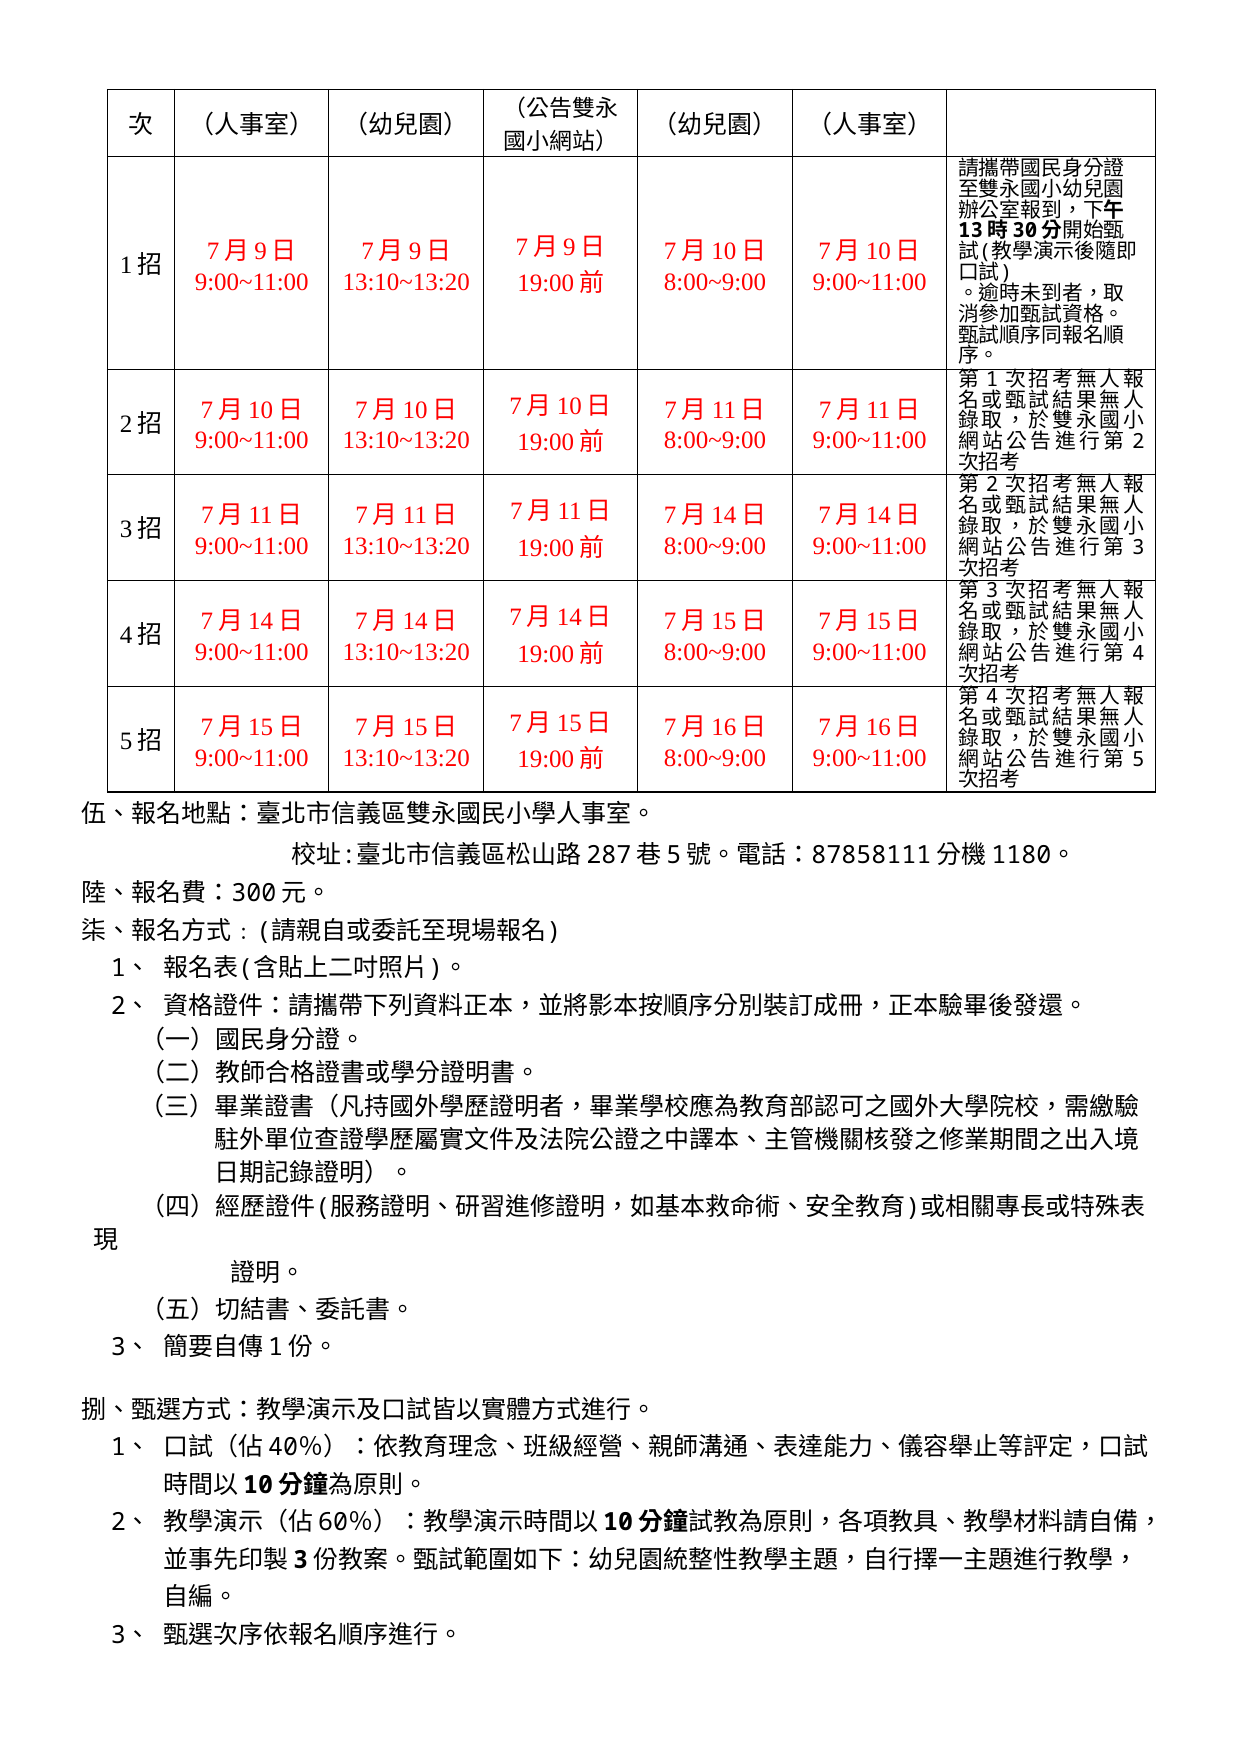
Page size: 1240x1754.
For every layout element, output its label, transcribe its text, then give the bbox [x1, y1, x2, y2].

table_cell 1招 [108, 157, 174, 368]
text 柒、報名方式﹕(請親自或委託至現場報名) [81, 909, 1160, 947]
table_cell 7月10日 19:00前 [484, 370, 637, 474]
table_cell 7月10日 13:10~13:20 [329, 370, 483, 474]
table_header （幼兒園） [329, 90, 483, 156]
text 證明。 [94, 1255, 1160, 1288]
table_cell 7月14日 8:00~9:00 [638, 475, 792, 579]
table_cell 第4次招考無人報名或甄試結果無人錄取，於雙永國小網站公告進行第5次招考 [947, 687, 1155, 791]
table_cell 7月15日 9:00~11:00 [793, 581, 946, 686]
table_cell 第2次招考無人報名或甄試結果無人錄取，於雙永國小網站公告進行第3次招考 [947, 475, 1155, 579]
table_cell 7月11日 19:00前 [484, 475, 637, 579]
table_header 次 [108, 90, 174, 156]
table_cell 第1次招考無人報名或甄試結果無人錄取，於雙永國小網站公告進行第2次招考 [947, 370, 1155, 474]
text 捌、甄選方式：教學演示及口試皆以實體方式進行。 [81, 1388, 1160, 1426]
list 教學演示（佔60％）：教學演示時間以10分鐘試教為原則，各項教具、教學材料請自備，並事先印製3份教案。甄試範圍如下：幼兒園統整性教學主題，自行擇一主題進行教學，自編。 [111, 1501, 1160, 1613]
table_cell 7月15日 13:10~13:20 [329, 687, 483, 791]
table_cell 7月15日 8:00~9:00 [638, 581, 792, 686]
table_cell 7月9日 19:00前 [484, 157, 637, 368]
table_cell 7月9日 9:00~11:00 [175, 157, 328, 368]
table_cell 請攜帶國民身分證至雙永國小幼兒園辦公室報到，下午13時30分開始甄試(教學演示後隨即口試) 。逾時未到者，取消參加甄試資格。甄試順序同報名順序。 [947, 157, 1155, 368]
table_cell 7月14日 13:10~13:20 [329, 581, 483, 686]
table_header （人事室） [793, 90, 946, 156]
list 報名表(含貼上二吋照片)。 [111, 947, 1160, 984]
text （三）畢業證書（凡持國外學歷證明者，畢業學校應為教育部認可之國外大學院校，需繳驗駐外單位查證學歷屬實文件及法院公證之中譯本、主管機關核發之修業期間之出入境日期記錄證明）。 [139, 1088, 1160, 1188]
table_cell 第3次招考無人報名或甄試結果無人錄取，於雙永國小網站公告進行第4次招考 [947, 581, 1155, 686]
table_cell 5招 [108, 687, 174, 791]
text （五）切結書、委託書。 [94, 1288, 1160, 1326]
list 口試（佔40％）：依教育理念、班級經營、親師溝通、表達能力、儀容舉止等評定，口試時間以10分鐘為原則。 [111, 1426, 1160, 1501]
table_cell 7月10日 8:00~9:00 [638, 157, 792, 368]
table_cell 3招 [108, 475, 174, 579]
list 甄選次序依報名順序進行。 [111, 1613, 1160, 1651]
table_cell 7月15日 19:00前 [484, 687, 637, 791]
table_header [947, 90, 1155, 156]
table_cell 7月14日 19:00前 [484, 581, 637, 686]
table_cell 7月11日 9:00~11:00 [175, 475, 328, 579]
table_cell 7月11日 8:00~9:00 [638, 370, 792, 474]
text 伍、報名地點：臺北市信義區雙永國民小學人事室。 [81, 792, 1160, 830]
table_cell 7月15日 9:00~11:00 [175, 687, 328, 791]
list 簡要自傳1份。 [111, 1326, 1160, 1363]
text 陸、報名費：300元。 [81, 872, 1160, 909]
table_cell 7月16日 8:00~9:00 [638, 687, 792, 791]
text 校址:臺北市信義區松山路287巷5號。電話：87858111分機1180。 [81, 830, 1160, 872]
table_cell 7月10日 9:00~11:00 [793, 157, 946, 368]
list 資格證件：請攜帶下列資料正本，並將影本按順序分別裝訂成冊，正本驗畢後發還。 [111, 984, 1160, 1022]
table_header （人事室） [175, 90, 328, 156]
text （一）國民身分證。 [81, 1022, 1160, 1055]
text （四）經歷證件(服務證明、研習進修證明，如基本救命術、安全教育)或相關專長或特殊表現 [94, 1188, 1160, 1255]
text （二）教師合格證書或學分證明書。 [81, 1055, 1160, 1088]
table_cell 2招 [108, 370, 174, 474]
table_cell 7月14日 9:00~11:00 [793, 475, 946, 579]
table_cell 7月11日 13:10~13:20 [329, 475, 483, 579]
table_cell 7月11日 9:00~11:00 [793, 370, 946, 474]
table_cell 7月10日 9:00~11:00 [175, 370, 328, 474]
table_cell 7月9日 13:10~13:20 [329, 157, 483, 368]
table_header （公告雙永國小網站） [484, 90, 637, 156]
table_cell 7月16日 9:00~11:00 [793, 687, 946, 791]
table_cell 4招 [108, 581, 174, 686]
table_cell 7月14日 9:00~11:00 [175, 581, 328, 686]
table_header （幼兒園） [638, 90, 792, 156]
